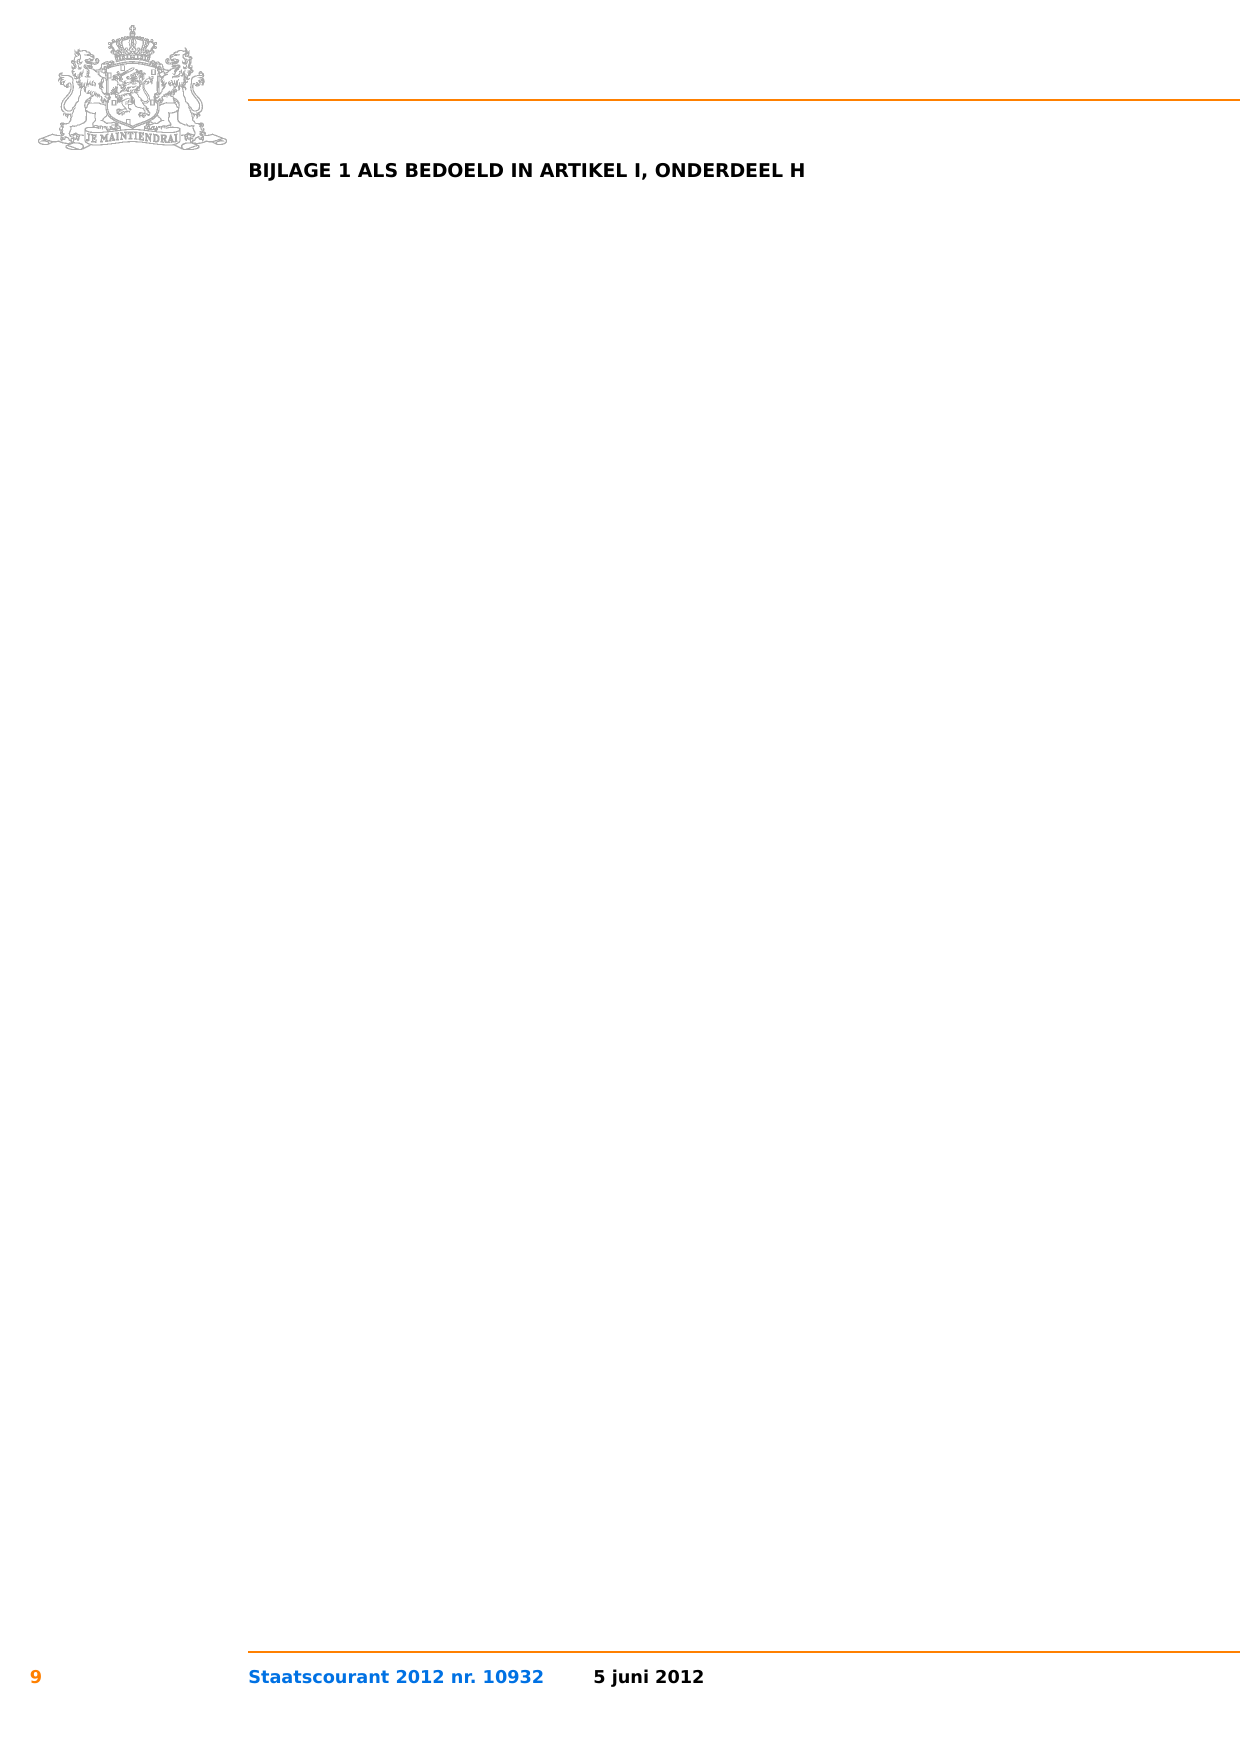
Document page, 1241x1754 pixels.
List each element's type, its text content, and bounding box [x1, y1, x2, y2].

picture [38, 25, 227, 150]
subtitle BIJLAGE 1 ALS BEDOELD IN ARTIKEL I, ONDERDEEL H [248, 160, 1163, 182]
